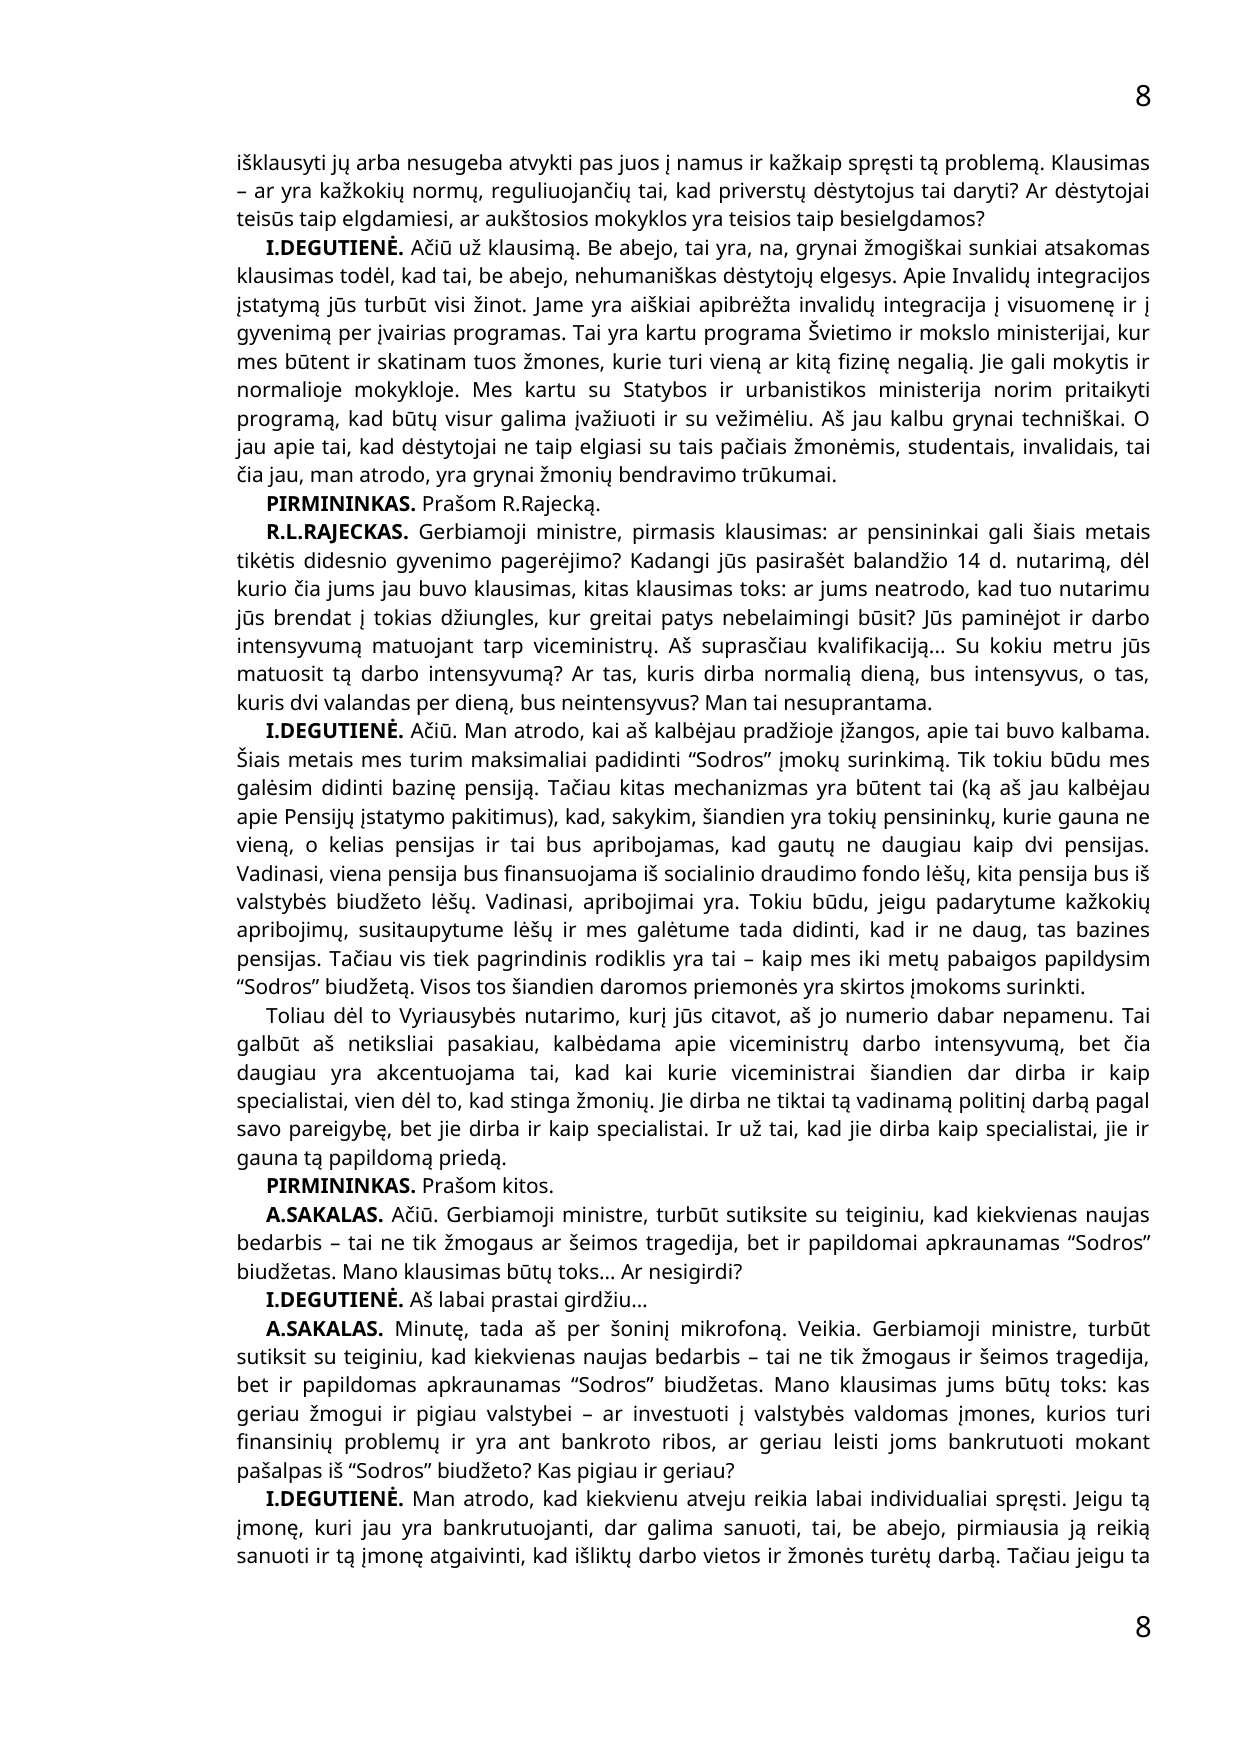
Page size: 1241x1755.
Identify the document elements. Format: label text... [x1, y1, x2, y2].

text I.DEGUTIENĖ. Ačiū. Man atrodo, kai aš kalbėjau pradžioje įžangos, apie tai buvo kalbama. Šiais metais mes turim maksimaliai padidinti “Sodros” įmokų surinkimą. Tik tokiu būdu mes galėsim didinti bazinę pensiją. Tačiau kitas mechanizmas yra būtent tai (ką aš jau kalbėjau apie Pensijų įstatymo pakitimus), kad, sakykim, šiandien yra tokių pensininkų, kurie gauna ne vieną, o kelias pensijas ir tai bus apribojamas, kad gautų ne daugiau kaip dvi pensijas. Vadinasi, viena pensija bus finansuojama iš socialinio draudimo fondo lėšų, kita pensija bus iš valstybės biudžeto lėšų. Vadinasi, apribojimai yra. Tokiu būdu, jeigu padarytume kažkokių apribojimų, susitaupytume lėšų ir mes galėtume tada didinti, kad ir ne daug, tas bazines pensijas. Tačiau vis tiek pagrindinis rodiklis yra tai – kaip mes iki metų pabaigos papildysim “Sodros” biudžetą. Visos tos šiandien daromos priemonės yra skirtos įmokoms surinkti. [236, 716, 1152, 1001]
text A.SAKALAS. Ačiū. Gerbiamoji ministre, turbūt sutiksite su teiginiu, kad kiekvienas naujas bedarbis – tai ne tik žmogaus ar šeimos tragedija, bet ir papildomai apkraunamas “Sodros” biudžetas. Mano klausimas būtų toks… Ar nesigirdi? [236, 1200, 1152, 1285]
text I.DEGUTIENĖ. Ačiū už klausimą. Be abejo, tai yra, na, grynai žmogiškai sunkiai atsakomas klausimas todėl, kad tai, be abejo, nehumaniškas dėstytojų elgesys. Apie Invalidų integracijos įstatymą jūs turbūt visi žinot. Jame yra aiškiai apibrėžta invalidų integracija į visuomenę ir į gyvenimą per įvairias programas. Tai yra kartu programa Švietimo ir mokslo ministerijai, kur mes būtent ir skatinam tuos žmones, kurie turi vieną ar kitą fizinę negalią. Jie gali mokytis ir normalioje mokykloje. Mes kartu su Statybos ir urbanistikos ministerija norim pritaikyti programą, kad būtų visur galima įvažiuoti ir su vežimėliu. Aš jau kalbu grynai techniškai. O jau apie tai, kad dėstytojai ne taip elgiasi su tais pačiais žmonėmis, studentais, invalidais, tai čia jau, man atrodo, yra grynai žmonių bendravimo trūkumai. [236, 233, 1152, 489]
text išklausyti jų arba nesugeba atvykti pas juos į namus ir kažkaip spręsti tą problemą. Klausimas – ar yra kažkokių normų, reguliuojančių tai, kad priverstų dėstytojus tai daryti? Ar dėstytojai teisūs taip elgdamiesi, ar aukštosios mokyklos yra teisios taip besielgdamos? [236, 148, 1152, 233]
text Toliau dėl to Vyriausybės nutarimo, kurį jūs citavot, aš jo numerio dabar nepamenu. Tai galbūt aš netiksliai pasakiau, kalbėdama apie viceministrų darbo intensyvumą, bet čia daugiau yra akcentuojama tai, kad kai kurie viceministrai šiandien dar dirba ir kaip specialistai, vien dėl to, kad stinga žmonių. Jie dirba ne tiktai tą vadinamą politinį darbą pagal savo pareigybę, bet jie dirba ir kaip specialistai. Ir už tai, kad jie dirba kaip specialistai, jie ir gauna tą papildomą priedą. [236, 1001, 1152, 1171]
text A.SAKALAS. Minutę, tada aš per šoninį mikrofoną. Veikia. Gerbiamoji ministre, turbūt sutiksit su teiginiu, kad kiekvienas naujas bedarbis – tai ne tik žmogaus ir šeimos tragedija, bet ir papildomas apkraunamas “Sodros” biudžetas. Mano klausimas jums būtų toks: kas geriau žmogui ir pigiau valstybei – ar investuoti į valstybės valdomas įmones, kurios turi finansinių problemų ir yra ant bankroto ribos, ar geriau leisti joms bankrutuoti mokant pašalpas iš “Sodros” biudžeto? Kas pigiau ir geriau? [236, 1314, 1152, 1484]
text I.DEGUTIENĖ. Aš labai prastai girdžiu… [236, 1285, 1152, 1314]
text PIRMININKAS. Prašom R.Rajecką. [236, 489, 1152, 517]
text R.L.RAJECKAS. Gerbiamoji ministre, pirmasis klausimas: ar pensininkai gali šiais metais tikėtis didesnio gyvenimo pagerėjimo? Kadangi jūs pasirašėt balandžio 14 d. nutarimą, dėl kurio čia jums jau buvo klausimas, kitas klausimas toks: ar jums neatrodo, kad tuo nutarimu jūs brendat į tokias džiungles, kur greitai patys nebelaimingi būsit? Jūs paminėjot ir darbo intensyvumą matuojant tarp viceministrų. Aš suprasčiau kvalifikaciją... Su kokiu metru jūs matuosit tą darbo intensyvumą? Ar tas, kuris dirba normalią dieną, bus intensyvus, o tas, kuris dvi valandas per dieną, bus neintensyvus? Man tai nesuprantama. [236, 517, 1152, 716]
text PIRMININKAS. Prašom kitos. [236, 1171, 1152, 1200]
text I.DEGUTIENĖ. Man atrodo, kad kiekvienu atveju reikia labai individualiai spręsti. Jeigu tą įmonę, kuri jau yra bankrutuojanti, dar galima sanuoti, tai, be abejo, pirmiausia ją reikią sanuoti ir tą įmonę atgaivinti, kad išliktų darbo vietos ir žmonės turėtų darbą. Tačiau jeigu ta [236, 1484, 1152, 1569]
